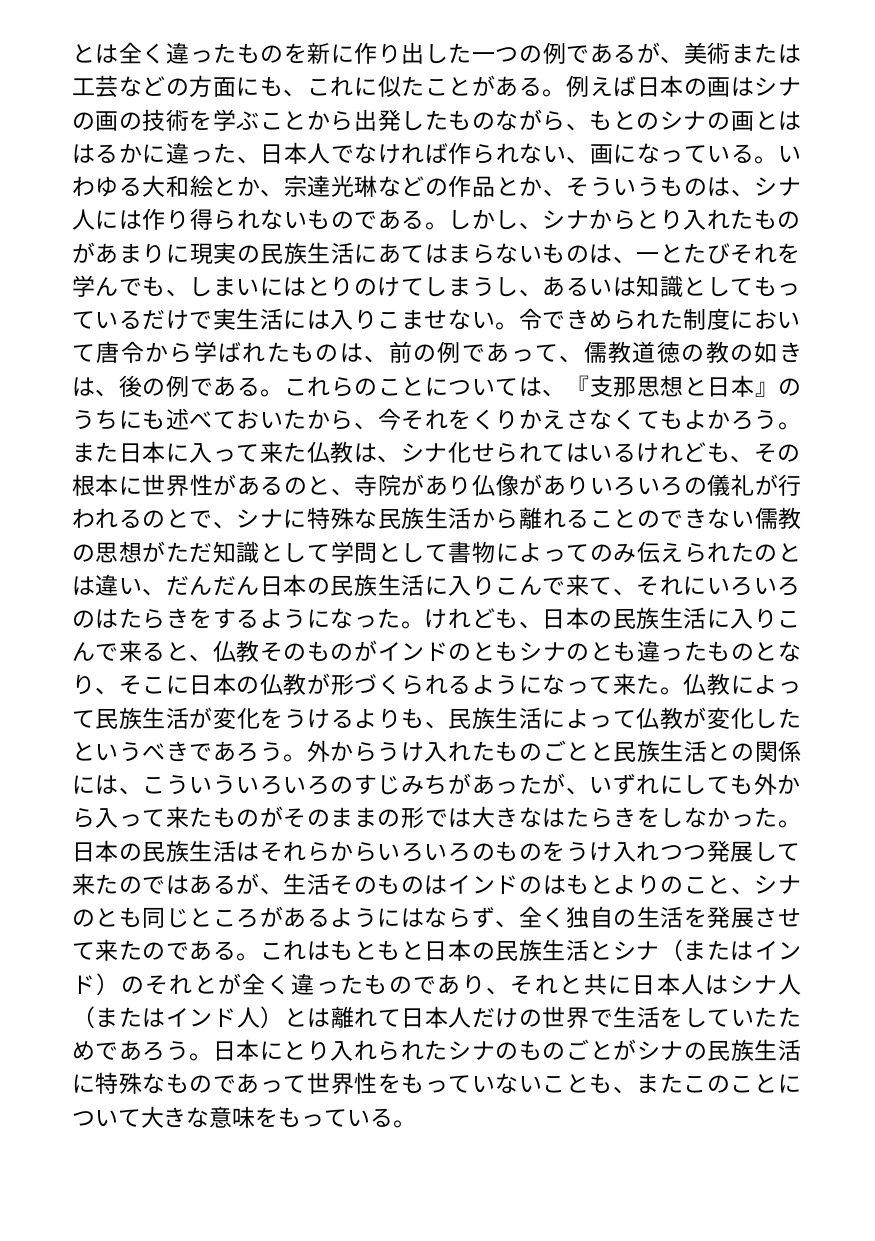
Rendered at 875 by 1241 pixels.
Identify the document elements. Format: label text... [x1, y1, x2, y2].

text とは全く違ったものを新に作り出した一つの例であるが、美術または工芸などの方面にも、これに似たことがある。例えば日本の画はシナの画の技術を学ぶことから出発したものながら、もとのシナの画とははるかに違った、日本人でなければ作られない、画になっている。いわゆる大和絵とか、宗達光琳などの作品とか、そういうものは、シナ人には作り得られないものである。しかし、シナからとり入れたものがあまりに現実の民族生活にあてはまらないものは、一とたびそれを学んでも、しまいにはとりのけてしまうし、あるいは知識としてもっているだけで実生活には入りこませない。令できめられた制度において唐令から学ばれたものは、前の例であって、儒教道徳の教の如きは、後の例である。これらのことについては、『支那思想と日本』のうちにも述べておいたから、今それをくりかえさなくてもよかろう。また日本に入って来た仏教は、シナ化せられてはいるけれども、その根本に世界性があるのと、寺院があり仏像がありいろいろの儀礼が行われるのとで、シナに特殊な民族生活から離れることのできない儒教の思想がただ知識として学問として書物によってのみ伝えられたのとは違い、だんだん日本の民族生活に入りこんで来て、それにいろいろのはたらきをするようになった。けれども、日本の民族生活に入りこんで来ると、仏教そのものがインドのともシナのとも違ったものとなり、そこに日本の仏教が形づくられるようになって来た。仏教によって民族生活が変化をうけるよりも、民族生活によって仏教が変化したというべきであろう。外からうけ入れたものごとと民族生活との関係には、こういういろいろのすじみちがあったが、いずれにしても外から入って来たものがそのままの形では大きなはたらきをしなかった。日本の民族生活はそれらからいろいろのものをうけ入れつつ発展して来たのではあるが、生活そのものはインドのはもとよりのこと、シナのとも同じところがあるようにはならず、全く独自の生活を発展させて来たのである。これはもともと日本の民族生活とシナ（またはインド）のそれとが全く違ったものであり、それと共に日本人はシナ人（またはインド人）とは離れて日本人だけの世界で生活をしていたためであろう。日本にとり入れられたシナのものごとがシナの民族生活に特殊なものであって世界性をもっていないことも、またこのことについて大きな意味をもっている。 [72, 36, 802, 1133]
